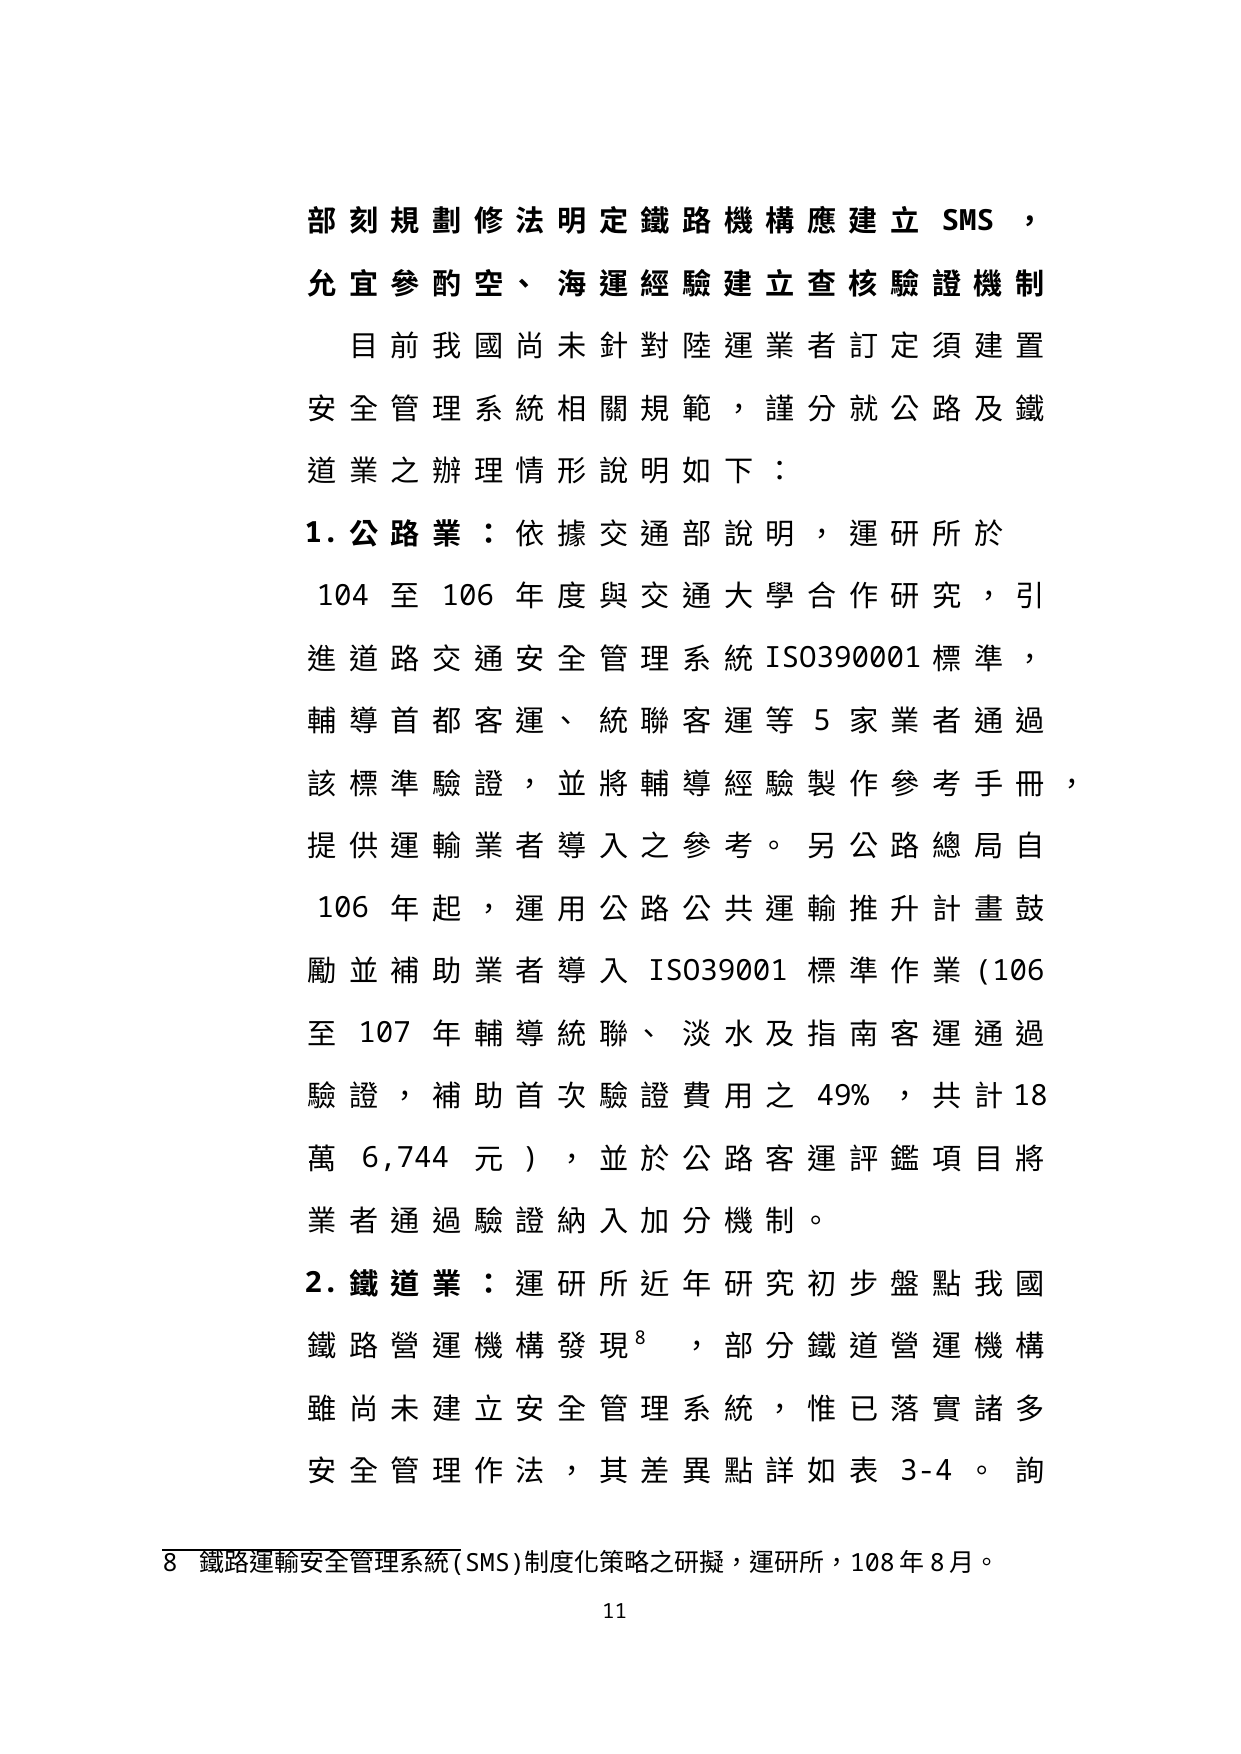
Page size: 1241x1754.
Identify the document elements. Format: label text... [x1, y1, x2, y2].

text 鐵路運輸安全管理系統(SMS)制度化策略之研擬，運研所，108年8月。 [162, 1550, 1064, 1577]
text 部刻規劃修法明定鐵路機構應建立SMS，允宜參酌空、海運經驗建立查核驗證機制 [235, 177, 1051, 302]
text 2.鐵道業：運研所近年研究初步盤點我國鐵路營運機構發現，部分鐵道營運機構雖尚未建立安全管理系統，惟已落實諸多安全管理作法，其差異點詳如表3-4。詢據交通部說明，該部為強化鐵路安全監督，刻規劃修正增訂鐵路法第56條之6(相關法規修正條文業已預告)，明定鐵路機構建立安全管理系統，並規定該系統應具備之功能。鑑於我國民航業及海運業已分別推動建立SMS及NSM制度，允宜參酌相關經驗，提出適用我國鐵道系統之安全管理系統架構，發展作業指引，並建立查核驗證相關機制，俾確保制度之有效性 [264, 1240, 1051, 1490]
text 1.公路業：依據交通部說明，運研所於104至106年度與交通大學合作研究，引進道路交通安全管理系統ISO390001標準，輔導首都客運、統聯客運等5家業者通過該標準驗證，並將輔導經驗製作參考手冊，提供運輸業者導入之參考。另公路總局自106年起，運用公路公共運輸推升計畫鼓勵並補助業者導入ISO39001標準作業(106至107年輔導統聯、淡水及指南客運通過驗證，補助首次驗證費用之49%，共計18萬6,744元)，並於公路客運評鑑項目將業者通過驗證納入加分機制。 [264, 490, 1051, 1240]
text 目前我國尚未針對陸運業者訂定須建置安全管理系統相關規範，謹分就公路及鐵道業之辦理情形說明如下： [264, 302, 1051, 490]
